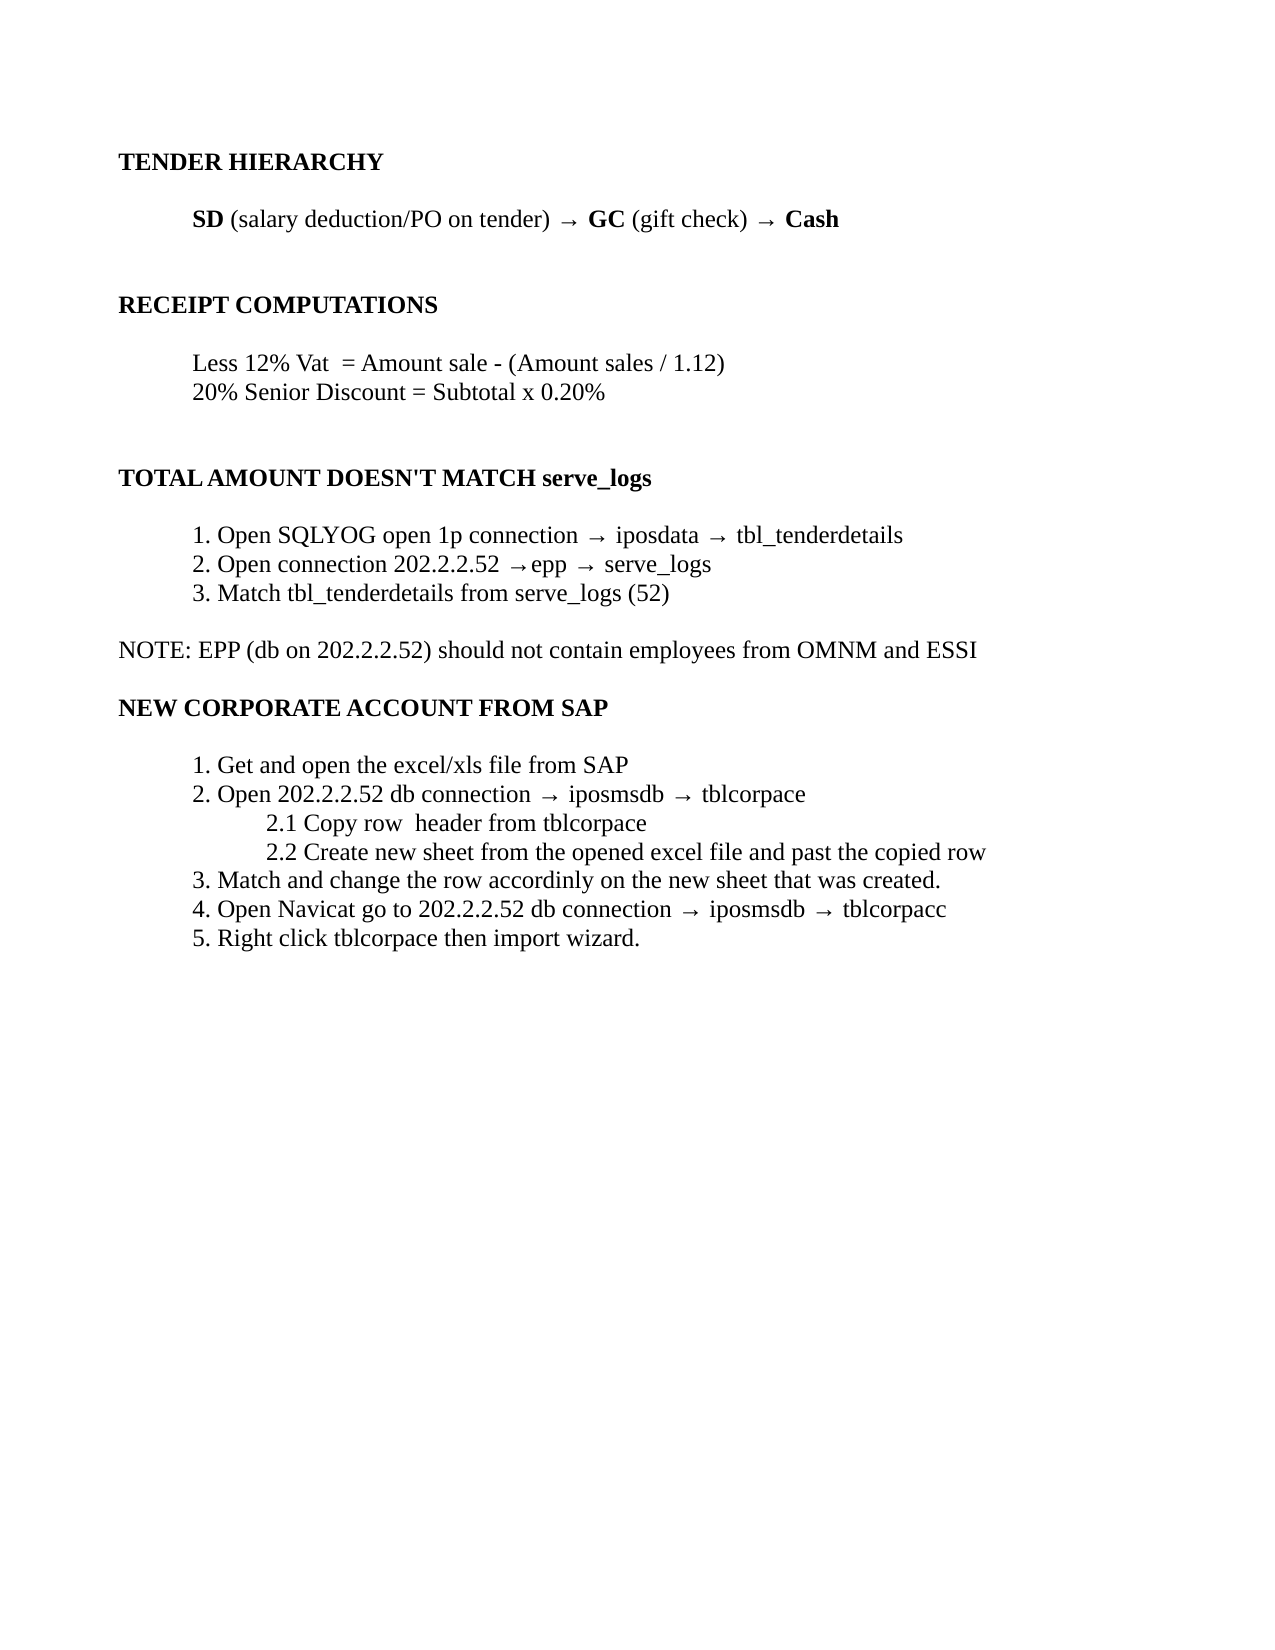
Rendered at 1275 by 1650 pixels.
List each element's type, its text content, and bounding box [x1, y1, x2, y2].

text SD (salary deduction/PO on tender) → GC (gift check) → Cash [118, 204, 1157, 233]
text 2.2 Create new sheet from the opened excel file and past the copied row [118, 837, 1157, 866]
text 1. Get and open the excel/xls file from SAP [118, 751, 1157, 779]
text 20% Senior Discount = Subtotal x 0.20% [118, 377, 1157, 406]
text 2.1 Copy row header from tblcorpace [118, 808, 1157, 837]
text RECEIPT COMPUTATIONS [118, 291, 1157, 319]
text 2. Open 202.2.2.52 db connection → iposmsdb → tblcorpace [118, 779, 1157, 808]
text 2. Open connection 202.2.2.52 →epp → serve_logs [118, 549, 1157, 578]
text NOTE: EPP (db on 202.2.2.52) should not contain employees from OMNM and ESSI [118, 636, 1157, 664]
text Less 12% Vat = Amount sale - (Amount sales / 1.12) [118, 348, 1157, 377]
text 3. Match tbl_tenderdetails from serve_logs (52) [118, 578, 1157, 607]
text TENDER HIERARCHY [118, 147, 1157, 176]
text 1. Open SQLYOG open 1p connection → iposdata → tbl_tenderdetails [118, 521, 1157, 549]
text NEW CORPORATE ACCOUNT FROM SAP [118, 693, 1157, 722]
text 3. Match and change the row accordinly on the new sheet that was created. [118, 866, 1157, 894]
text TOTAL AMOUNT DOESN'T MATCH serve_logs [118, 463, 1157, 492]
text 4. Open Navicat go to 202.2.2.52 db connection → iposmsdb → tblcorpacc [118, 894, 1157, 923]
text 5. Right click tblcorpace then import wizard. [118, 923, 1157, 952]
